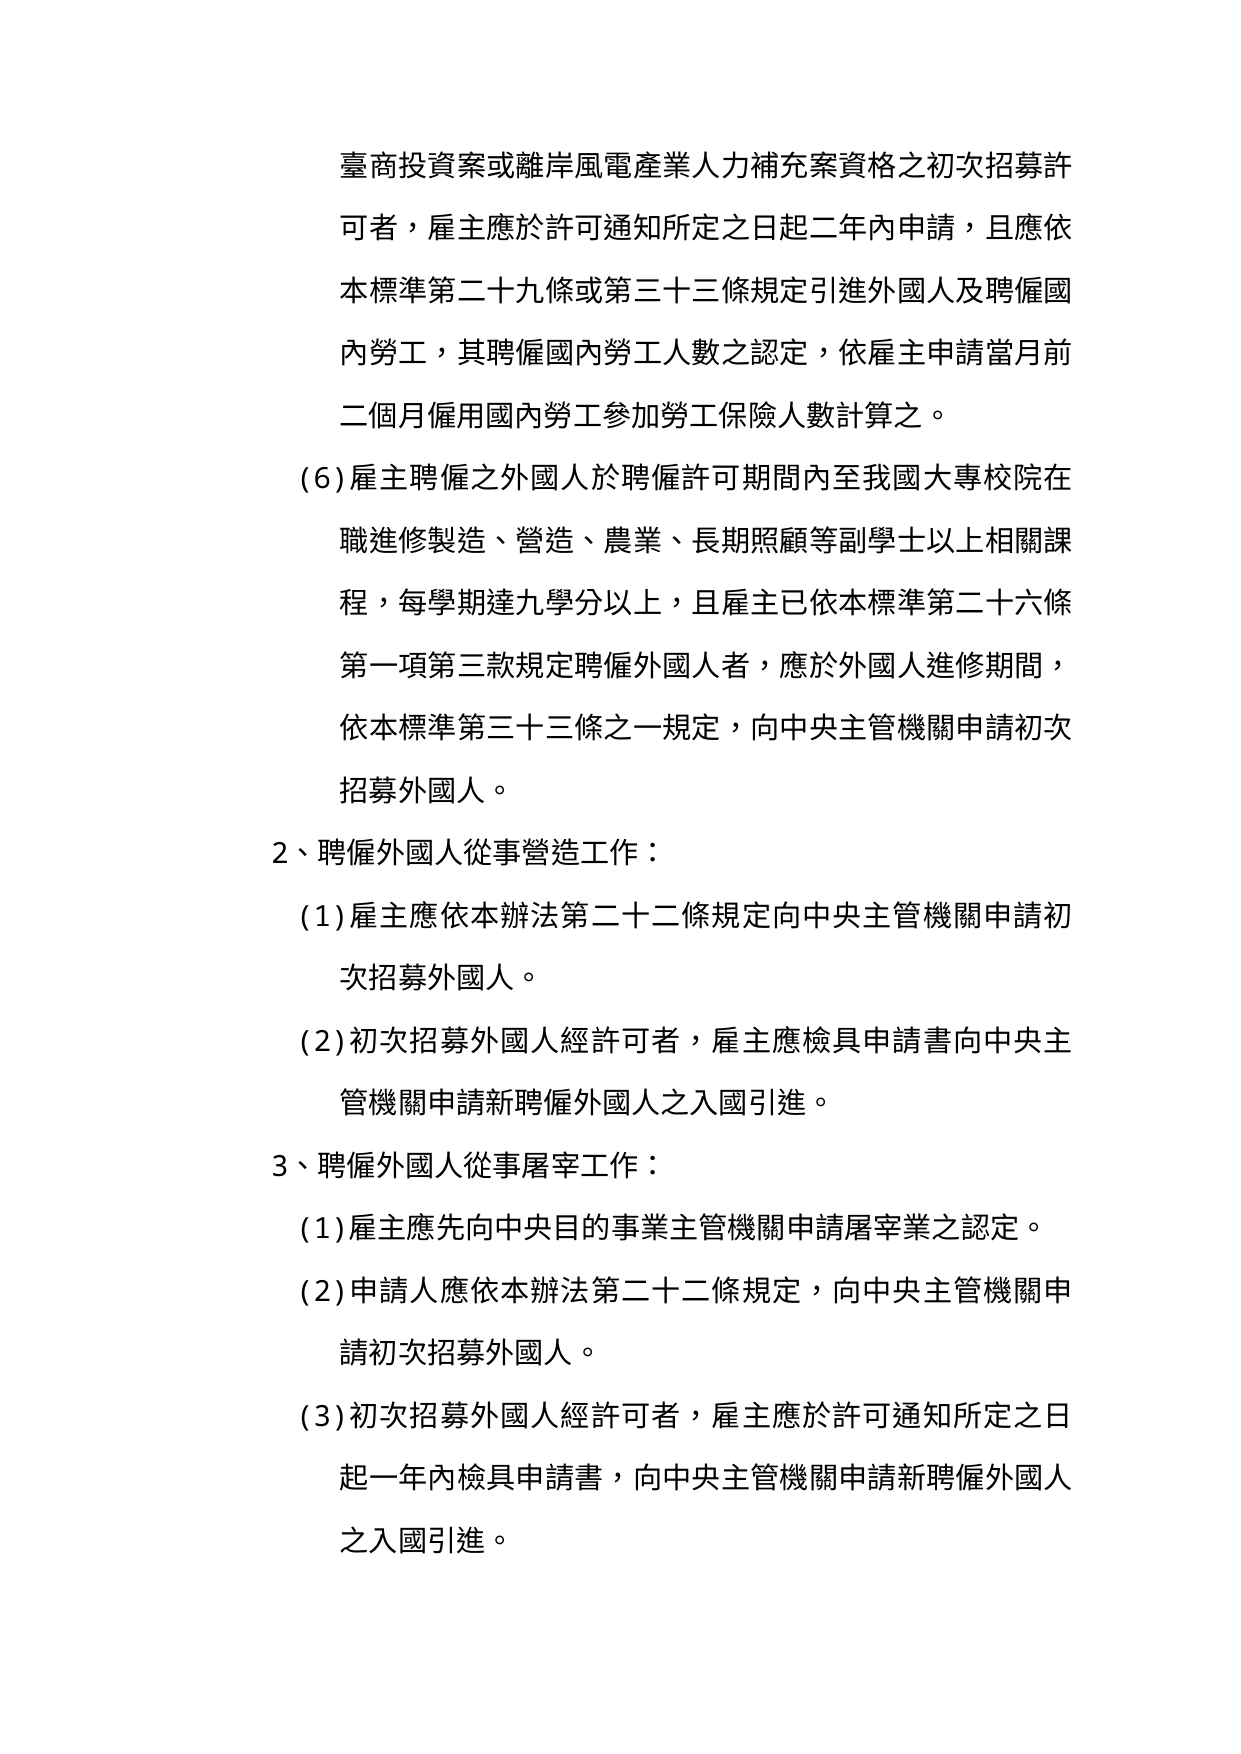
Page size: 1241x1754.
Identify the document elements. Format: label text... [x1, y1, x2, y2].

table_header 臺商投資案或離岸風電產業人力補充案資格之初次招募許可者，雇主應於許可通知所定之日起二年內申請，且應依本標準第二十九條或第三十三條規定引進外國人及聘僱國內勞工，其聘僱國內勞工人數之認定，依雇主申請當月前二個月僱用國內勞工參加勞工保險人數計算之。 (6)雇主聘僱之外國人於聘僱許可期間內至我國大專校院在職進修製造、營造、農業、長期照顧等副學士以上相關課程，每學期達九學分以上，且雇主已依本標準第二十六條第一項第三款規定聘僱外國人者，應於外國人進修期間，依本標準第三十三條之一規定，向中央主管機關申請初次招募外國人。 2、聘僱外國人從事營造工作： (1)雇主應依本辦法第二十二條規定向中央主管機關申請初次招募外國人。 (2)初次招募外國人經許可者，雇主應檢具申請書向中央主管機關申請新聘僱外國人之入國引進。 3、聘僱外國人從事屠宰工作： (1)雇主應先向中央目的事業主管機關申請屠宰業之認定。 (2)申請人應依本辦法第二十二條規定，向中央主管機關申請初次招募外國人。 (3)初次招募外國人經許可者，雇主應於許可通知所定之日起一年內檢具申請書，向中央主管機關申請新聘僱外國人之入國引進。 [185, 122, 1085, 1559]
